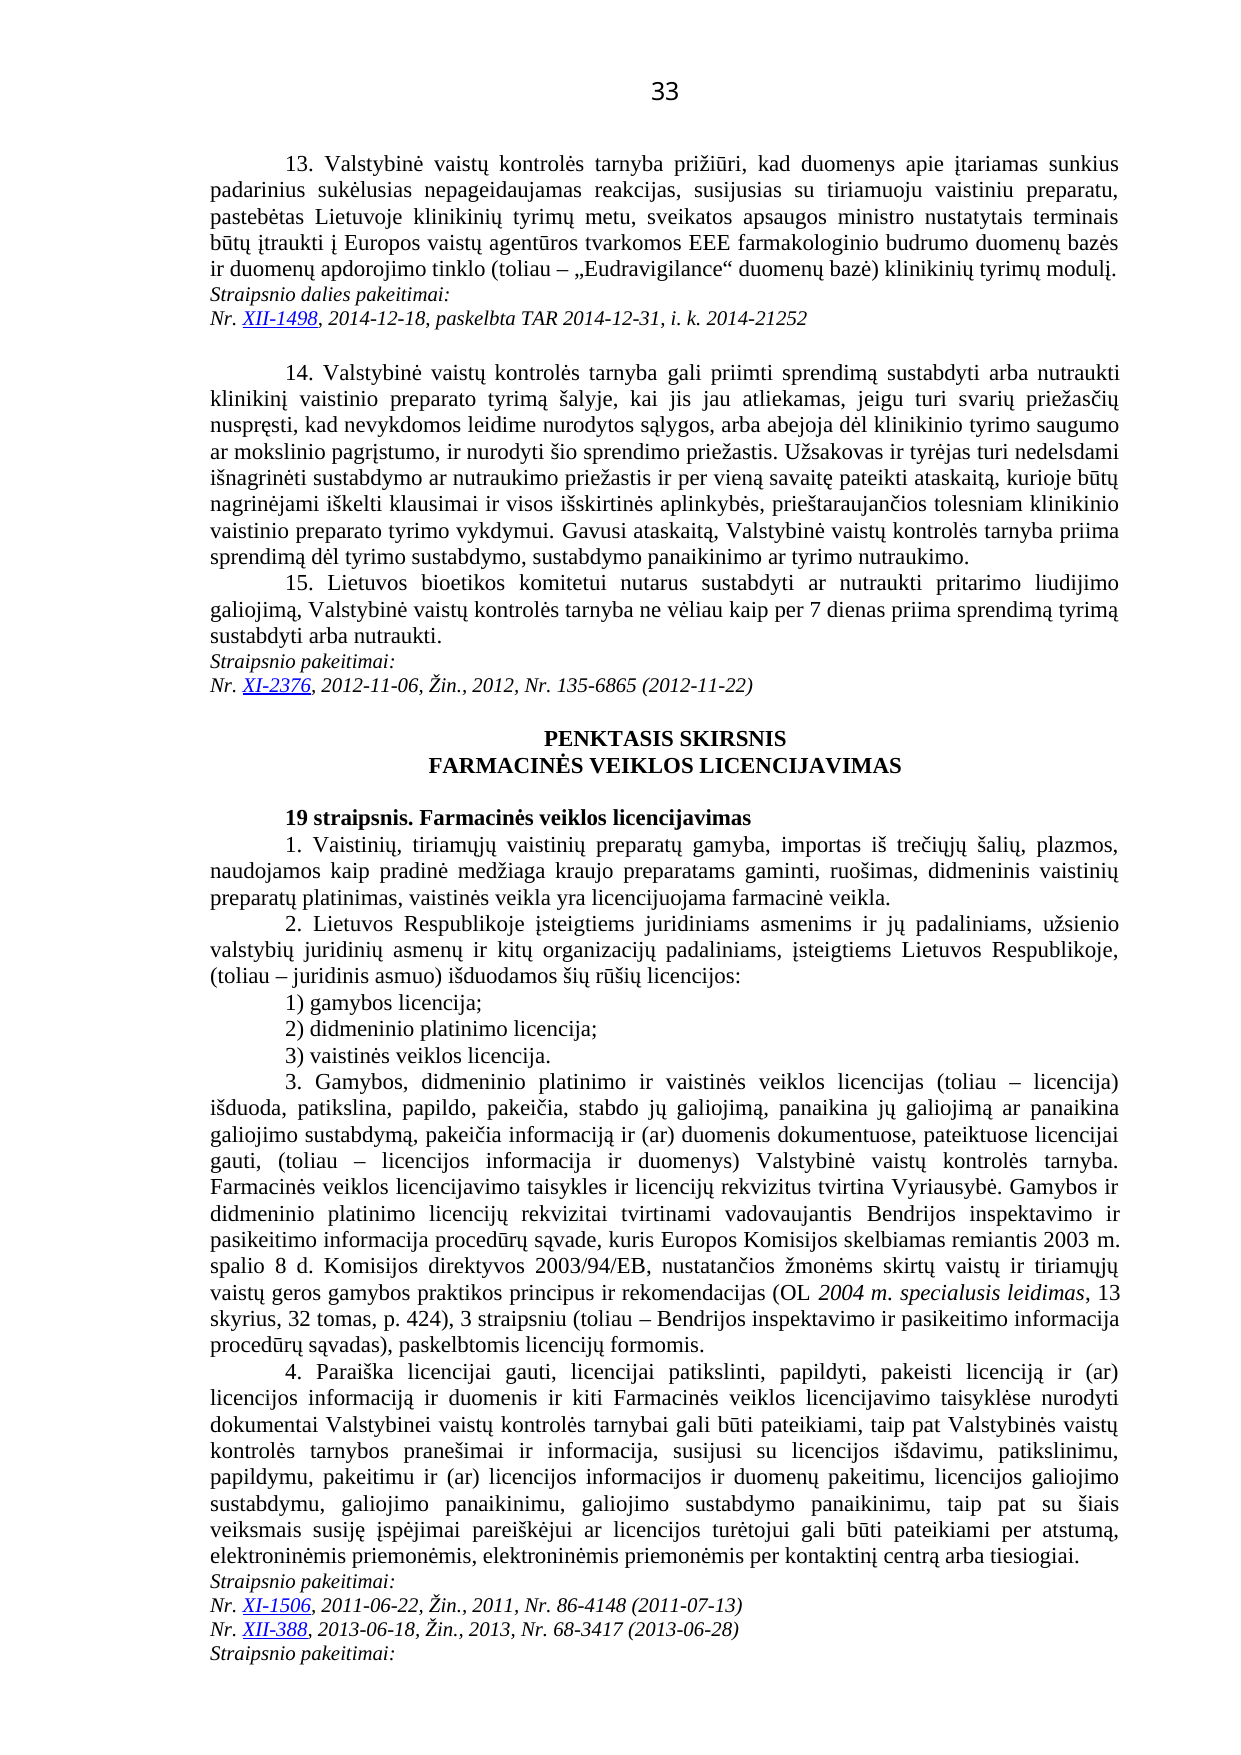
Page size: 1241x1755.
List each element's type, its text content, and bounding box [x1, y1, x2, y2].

text 3. Gamybos, didmeninio platinimo ir vaistinės veiklos licencijas (toliau – licencija) išduoda, patikslina, papildo, pakeičia, stabdo jų galiojimą, panaikina jų galiojimą ar panaikina galiojimo sustabdymą, pakeičia informaciją ir (ar) duomenis dokumentuose, pateiktuose licencijai gauti, (toliau – licencijos informacija ir duomenys) Valstybinė vaistų kontrolės tarnyba. Farmacinės veiklos licencijavimo taisykles ir licencijų rekvizitus tvirtina Vyriausybė. Gamybos ir didmeninio platinimo licencijų rekvizitai tvirtinami vadovaujantis Bendrijos inspektavimo ir pasikeitimo informacija procedūrų sąvade, kuris Europos Komisijos skelbiamas remiantis 2003 m. spalio 8 d. Komisijos direktyvos 2003/94/EB, nustatančios žmonėms skirtų vaistų ir tiriamųjų vaistų geros gamybos praktikos principus ir rekomendacijas (OL 2004 m. specialusis leidimas, 13 skyrius, 32 tomas, p. 424), 3 straipsniu (toliau – Bendrijos inspektavimo ir pasikeitimo informacija procedūrų sąvadas), paskelbtomis licencijų formomis. [210, 1068, 1120, 1358]
text 4. Paraiška licencijai gauti, licencijai patikslinti, papildyti, pakeisti licenciją ir (ar) licencijos informaciją ir duomenis ir kiti Farmacinės veiklos licencijavimo taisyklėse nurodyti dokumentai Valstybinei vaistų kontrolės tarnybai gali būti pateikiami, taip pat Valstybinės vaistų kontrolės tarnybos pranešimai ir informacija, susijusi su licencijos išdavimu, patikslinimu, papildymu, pakeitimu ir (ar) licencijos informacijos ir duomenų pakeitimu, licencijos galiojimo sustabdymu, galiojimo panaikinimu, galiojimo sustabdymo panaikinimu, taip pat su šiais veiksmais susiję įspėjimai pareiškėjui ar licencijos turėtojui gali būti pateikiami per atstumą, elektroninėmis priemonėmis, elektroninėmis priemonėmis per kontaktinį centrą arba tiesiogiai. [210, 1358, 1120, 1569]
text Straipsnio pakeitimai: [210, 1569, 1120, 1593]
text Nr. XI-2376, 2012-11-06, Žin., 2012, Nr. 135-6865 (2012-11-22) [210, 673, 1120, 697]
text Nr. XI-1506, 2011-06-22, Žin., 2011, Nr. 86-4148 (2011-07-13) [210, 1593, 1120, 1617]
text 3) vaistinės veiklos licencija. [210, 1042, 1120, 1068]
text 13. Valstybinė vaistų kontrolės tarnyba prižiūri, kad duomenys apie įtariamas sunkius padarinius sukėlusias nepageidaujamas reakcijas, susijusias su tiriamuoju vaistiniu preparatu, pastebėtas Lietuvoje klinikinių tyrimų metu, sveikatos apsaugos ministro nustatytais terminais būtų įtraukti į Europos vaistų agentūros tvarkomos EEE farmakologinio budrumo duomenų bazės ir duomenų apdorojimo tinklo (toliau – „Eudravigilance“ duomenų bazė) klinikinių tyrimų modulį. [210, 150, 1120, 282]
text 1) gamybos licencija; [210, 989, 1120, 1015]
text Nr. XII-388, 2013-06-18, Žin., 2013, Nr. 68-3417 (2013-06-28) [210, 1617, 1120, 1641]
text 2. Lietuvos Respublikoje įsteigtiems juridiniams asmenims ir jų padaliniams, užsienio valstybių juridinių asmenų ir kitų organizacijų padaliniams, įsteigtiems Lietuvos Respublikoje, (toliau – juridinis asmuo) išduodamos šių rūšių licencijos: [210, 910, 1120, 989]
text FARMACINĖS VEIKLOS licencijavimas [210, 752, 1120, 778]
text Straipsnio dalies pakeitimai: [210, 282, 1120, 306]
text 15. Lietuvos bioetikos komitetui nutarus sustabdyti ar nutraukti pritarimo liudijimo galiojimą, Valstybinė vaistų kontrolės tarnyba ne vėliau kaip per 7 dienas priima sprendimą tyrimą sustabdyti arba nutraukti. [210, 569, 1120, 648]
text PENKTASIS skIRSNIS [210, 725, 1120, 752]
text 19 straipsnis. Farmacinės veiklos licencijavimas [210, 804, 1120, 831]
text Nr. XII-1498, 2014-12-18, paskelbta TAR 2014-12-31, i. k. 2014-21252 [210, 306, 1120, 330]
text 1. Vaistinių, tiriamųjų vaistinių preparatų gamyba, importas iš trečiųjų šalių, plazmos, naudojamos kaip pradinė medžiaga kraujo preparatams gaminti, ruošimas, didmeninis vaistinių preparatų platinimas, vaistinės veikla yra licencijuojama farmacinė veikla. [210, 831, 1120, 910]
text Straipsnio pakeitimai: [210, 1641, 1120, 1665]
text 2) didmeninio platinimo licencija; [210, 1015, 1120, 1042]
text Straipsnio pakeitimai: [210, 648, 1120, 673]
text 14. Valstybinė vaistų kontrolės tarnyba gali priimti sprendimą sustabdyti arba nutraukti klinikinį vaistinio preparato tyrimą šalyje, kai jis jau atliekamas, jeigu turi svarių priežasčių nuspręsti, kad nevykdomos leidime nurodytos sąlygos, arba abejoja dėl klinikinio tyrimo saugumo ar mokslinio pagrįstumo, ir nurodyti šio sprendimo priežastis. Užsakovas ir tyrėjas turi nedelsdami išnagrinėti sustabdymo ar nutraukimo priežastis ir per vieną savaitę pateikti ataskaitą, kurioje būtų nagrinėjami iškelti klausimai ir visos išskirtinės aplinkybės, prieštaraujančios tolesniam klinikinio vaistinio preparato tyrimo vykdymui. Gavusi ataskaitą, Valstybinė vaistų kontrolės tarnyba priima sprendimą dėl tyrimo sustabdymo, sustabdymo panaikinimo ar tyrimo nutraukimo. [210, 359, 1120, 569]
